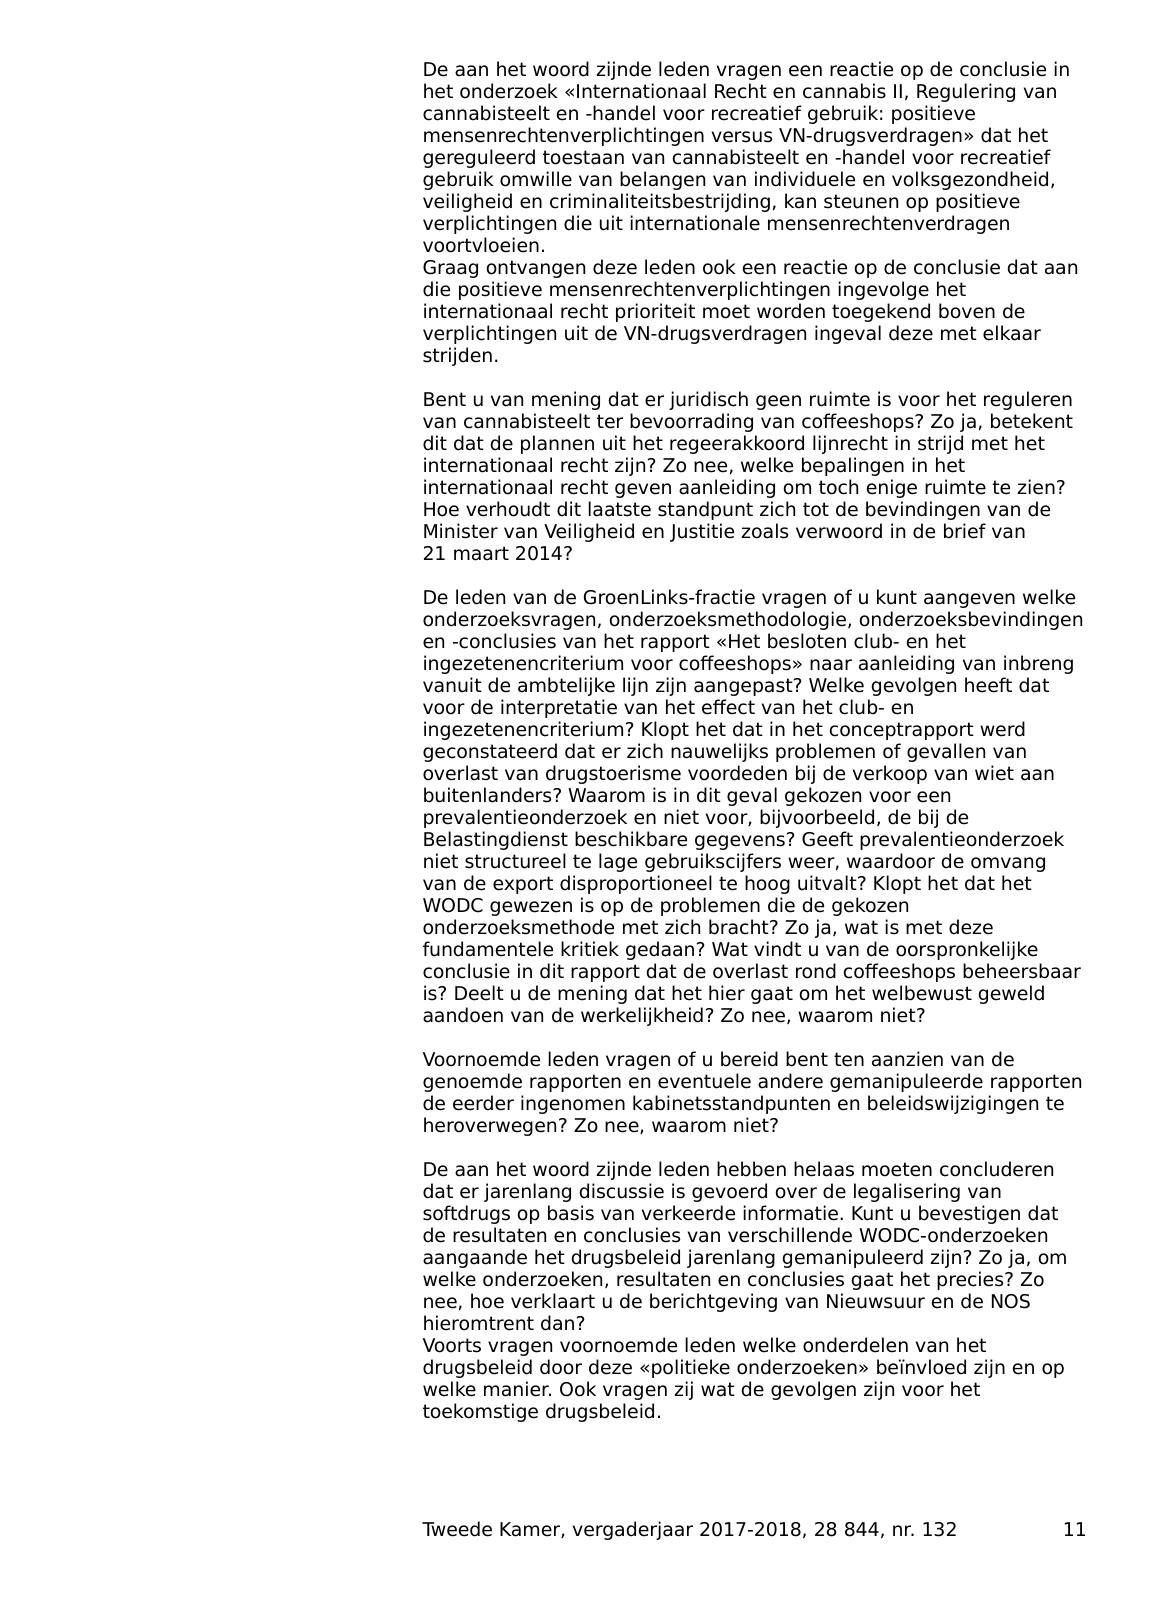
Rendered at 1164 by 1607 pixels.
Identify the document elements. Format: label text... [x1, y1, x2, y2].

text De aan het woord zijnde leden vragen een reactie op de conclusie in het onderzoek «Internationaal Recht en cannabis II, Regulering van cannabisteelt en -handel voor recreatief gebruik: positieve mensenrechtenverplichtingen versus VN-drugsverdragen» dat het gereguleerd toestaan van cannabisteelt en -handel voor recreatief gebruik omwille van belangen van individuele en volksgezondheid, veiligheid en criminaliteitsbestrijding, kan steunen op positieve verplichtingen die uit internationale mensenrechtenverdragen voortvloeien. [422, 59, 1087, 257]
text Voornoemde leden vragen of u bereid bent ten aanzien van de genoemde rapporten en eventuele andere gemanipuleerde rapporten de eerder ingenomen kabinetsstandpunten en beleidswijzigingen te heroverwegen? Zo nee, waarom niet? [422, 1049, 1087, 1137]
text De leden van de GroenLinks-fractie vragen of u kunt aangeven welke onderzoeksvragen, onderzoeksmethodologie, onderzoeksbevindingen en -conclusies van het rapport «Het besloten club- en het ingezetenencriterium voor coffeeshops» naar aanleiding van inbreng vanuit de ambtelijke lijn zijn aangepast? Welke gevolgen heeft dat voor de interpretatie van het effect van het club- en ingezetenencriterium? Klopt het dat in het conceptrapport werd geconstateerd dat er zich nauwelijks problemen of gevallen van overlast van drugstoerisme voordeden bij de verkoop van wiet aan buitenlanders? Waarom is in dit geval gekozen voor een prevalentieonderzoek en niet voor, bijvoorbeeld, de bij de Belastingdienst beschikbare gegevens? Geeft prevalentieonderzoek niet structureel te lage gebruikscijfers weer, waardoor de omvang van de export disproportioneel te hoog uitvalt? Klopt het dat het WODC gewezen is op de problemen die de gekozen onderzoeksmethode met zich bracht? Zo ja, wat is met deze fundamentele kritiek gedaan? Wat vindt u van de oorspronkelijke conclusie in dit rapport dat de overlast rond coffeeshops beheersbaar is? Deelt u de mening dat het hier gaat om het welbewust geweld aandoen van de werkelijkheid? Zo nee, waarom niet? [422, 587, 1087, 1027]
text Bent u van mening dat er juridisch geen ruimte is voor het reguleren van cannabisteelt ter bevoorrading van coffeeshops? Zo ja, betekent dit dat de plannen uit het regeerakkoord lijnrecht in strijd met het internationaal recht zijn? Zo nee, welke bepalingen in het internationaal recht geven aanleiding om toch enige ruimte te zien? Hoe verhoudt dit laatste standpunt zich tot de bevindingen van de Minister van Veiligheid en Justitie zoals verwoord in de brief van 21 maart 2014? [422, 389, 1087, 565]
text Graag ontvangen deze leden ook een reactie op de conclusie dat aan die positieve mensenrechtenverplichtingen ingevolge het internationaal recht prioriteit moet worden toegekend boven de verplichtingen uit de VN-drugsverdragen ingeval deze met elkaar strijden. [422, 257, 1087, 367]
text Voorts vragen voornoemde leden welke onderdelen van het drugsbeleid door deze «politieke onderzoeken» beïnvloed zijn en op welke manier. Ook vragen zij wat de gevolgen zijn voor het toekomstige drugsbeleid. [422, 1335, 1087, 1423]
text De aan het woord zijnde leden hebben helaas moeten concluderen dat er jarenlang discussie is gevoerd over de legalisering van softdrugs op basis van verkeerde informatie. Kunt u bevestigen dat de resultaten en conclusies van verschillende WODC-onderzoeken aangaande het drugsbeleid jarenlang gemanipuleerd zijn? Zo ja, om welke onderzoeken, resultaten en conclusies gaat het precies? Zo nee, hoe verklaart u de berichtgeving van Nieuwsuur en de NOS hieromtrent dan? [422, 1159, 1087, 1335]
